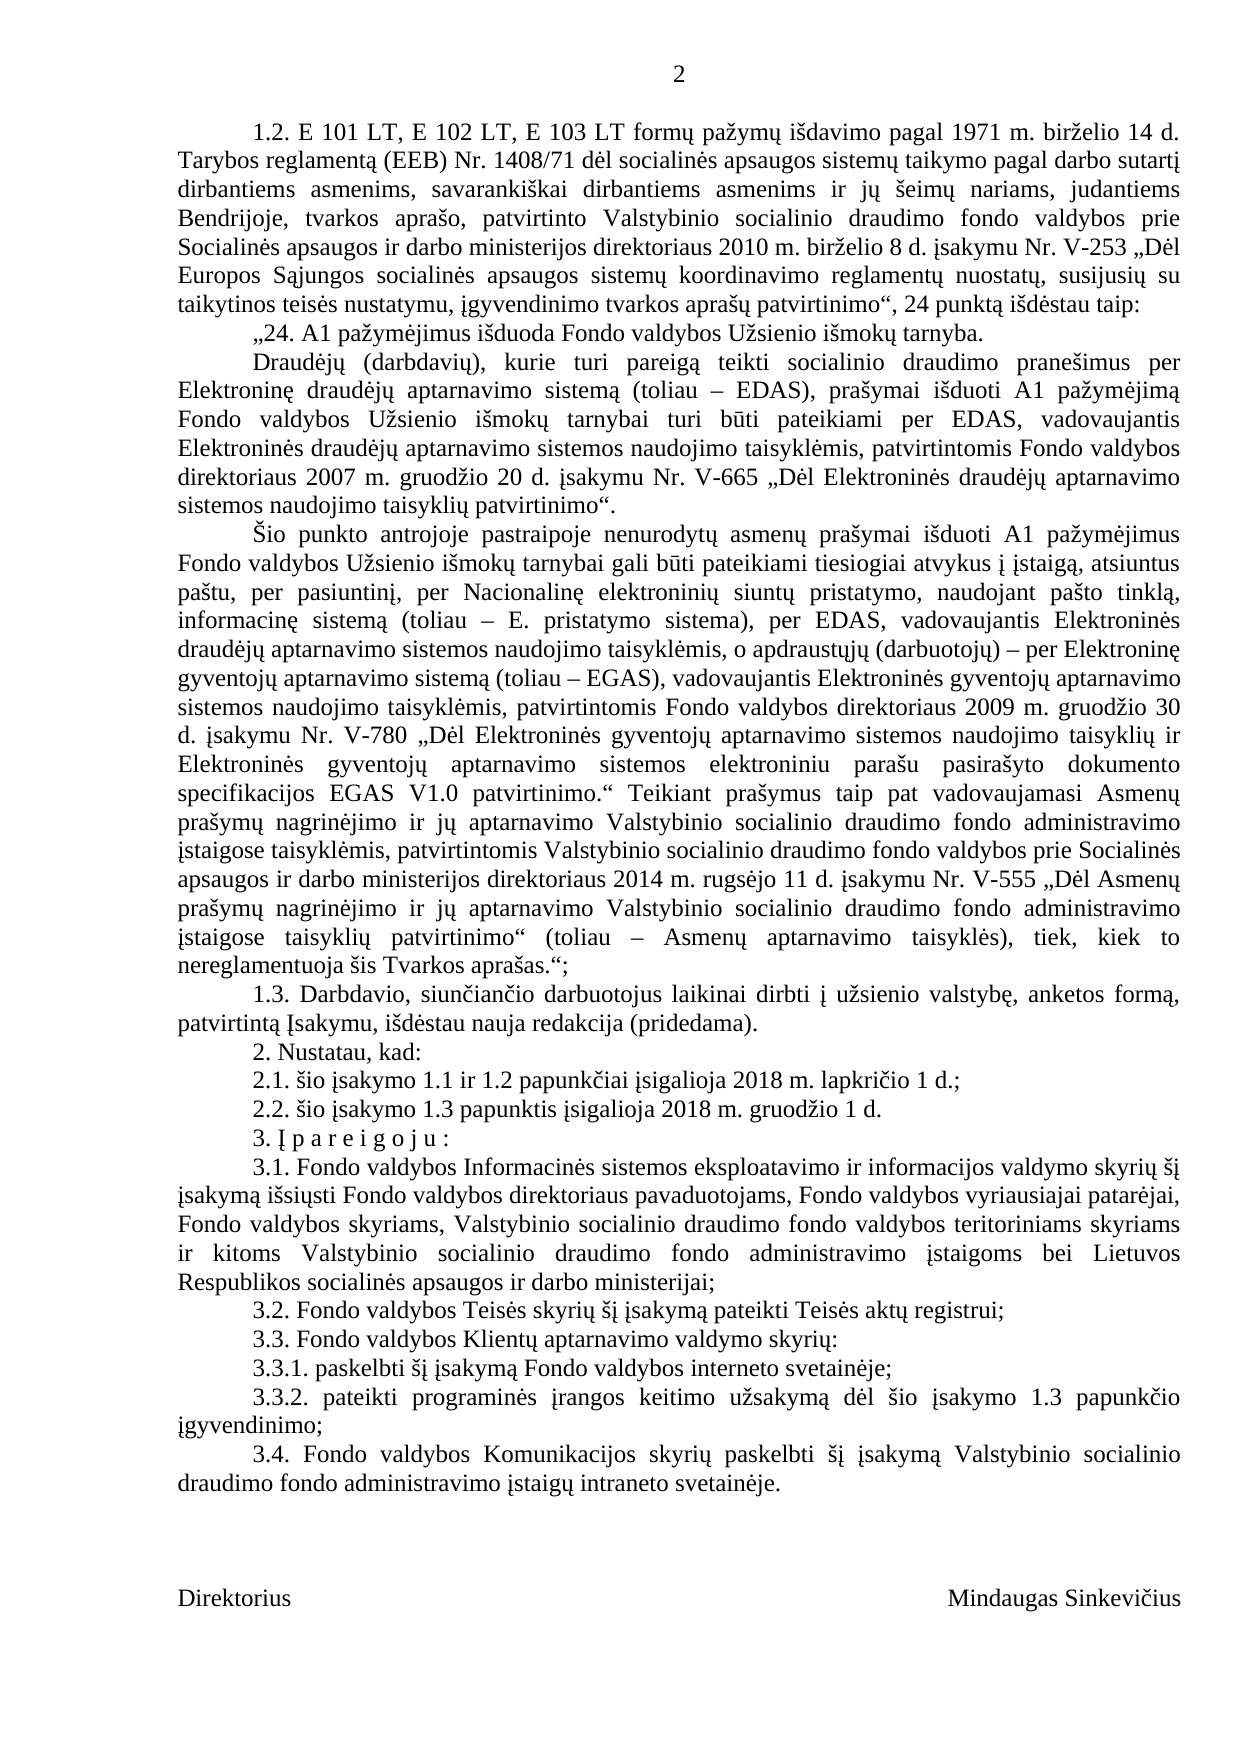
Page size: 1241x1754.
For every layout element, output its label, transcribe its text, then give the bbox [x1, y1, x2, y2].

text Draudėjų (darbdavių), kurie turi pareigą teikti socialinio draudimo pranešimus per Elektroninę draudėjų aptarnavimo sistemą (toliau – EDAS), prašymai išduoti A1 pažymėjimą Fondo valdybos Užsienio išmokų tarnybai turi būti pateikiami per EDAS, vadovaujantis Elektroninės draudėjų aptarnavimo sistemos naudojimo taisyklėmis, patvirtintomis Fondo valdybos direktoriaus 2007 m. gruodžio 20 d. įsakymu Nr. V-665 „Dėl Elektroninės draudėjų aptarnavimo sistemos naudojimo taisyklių patvirtinimo“. [177, 347, 1181, 519]
text 3.4. Fondo valdybos Komunikacijos skyrių paskelbti šį įsakymą Valstybinio socialinio draudimo fondo administravimo įstaigų intraneto svetainėje. [177, 1439, 1181, 1497]
text 1.2. E 101 LT, E 102 LT, E 103 LT formų pažymų išdavimo pagal 1971 m. birželio 14 d. Tarybos reglamentą (EEB) Nr. 1408/71 dėl socialinės apsaugos sistemų taikymo pagal darbo sutartį dirbantiems asmenims, savarankiškai dirbantiems asmenims ir jų šeimų nariams, judantiems Bendrijoje, tvarkos aprašo, patvirtinto Valstybinio socialinio draudimo fondo valdybos prie Socialinės apsaugos ir darbo ministerijos direktoriaus 2010 m. birželio 8 d. įsakymu Nr. V-253 „Dėl Europos Sąjungos socialinės apsaugos sistemų koordinavimo reglamentų nuostatų, susijusių su taikytinos teisės nustatymu, įgyvendinimo tvarkos aprašų patvirtinimo“, 24 punktą išdėstau taip: [177, 117, 1181, 318]
text 2.1. šio įsakymo 1.1 ir 1.2 papunkčiai įsigalioja 2018 m. lapkričio 1 d.; [177, 1065, 1181, 1094]
text 2.2. šio įsakymo 1.3 papunktis įsigalioja 2018 m. gruodžio 1 d. [177, 1094, 1181, 1123]
text 3.3.1. paskelbti šį įsakymą Fondo valdybos interneto svetainėje; [177, 1353, 1181, 1382]
text Direktorius Mindaugas Sinkevičius [177, 1583, 1181, 1612]
text 2. Nustatau, kad: [177, 1037, 1181, 1065]
text 3.1. Fondo valdybos Informacinės sistemos eksploatavimo ir informacijos valdymo skyrių šį įsakymą išsiųsti Fondo valdybos direktoriaus pavaduotojams, Fondo valdybos vyriausiajai patarėjai, Fondo valdybos skyriams, Valstybinio socialinio draudimo fondo valdybos teritoriniams skyriams ir kitoms Valstybinio socialinio draudimo fondo administravimo įstaigoms bei Lietuvos Respublikos socialinės apsaugos ir darbo ministerijai; [177, 1152, 1181, 1295]
text Šio punkto antrojoje pastraipoje nenurodytų asmenų prašymai išduoti A1 pažymėjimus Fondo valdybos Užsienio išmokų tarnybai gali būti pateikiami tiesiogiai atvykus į įstaigą, atsiuntus paštu, per pasiuntinį, per Nacionalinę elektroninių siuntų pristatymo, naudojant pašto tinklą, informacinę sistemą (toliau – E. pristatymo sistema), per EDAS, vadovaujantis Elektroninės draudėjų aptarnavimo sistemos naudojimo taisyklėmis, o apdraustųjų (darbuotojų) – per Elektroninę gyventojų aptarnavimo sistemą (toliau – EGAS), vadovaujantis Elektroninės gyventojų aptarnavimo sistemos naudojimo taisyklėmis, patvirtintomis Fondo valdybos direktoriaus 2009 m. gruodžio 30 d. įsakymu Nr. V-780 „Dėl Elektroninės gyventojų aptarnavimo sistemos naudojimo taisyklių ir Elektroninės gyventojų aptarnavimo sistemos elektroniniu parašu pasirašyto dokumento specifikacijos EGAS V1.0 patvirtinimo.“ Teikiant prašymus taip pat vadovaujamasi Asmenų prašymų nagrinėjimo ir jų aptarnavimo Valstybinio socialinio draudimo fondo administravimo įstaigose taisyklėmis, patvirtintomis Valstybinio socialinio draudimo fondo valdybos prie Socialinės apsaugos ir darbo ministerijos direktoriaus 2014 m. rugsėjo 11 d. įsakymu Nr. V-555 „Dėl Asmenų prašymų nagrinėjimo ir jų aptarnavimo Valstybinio socialinio draudimo fondo administravimo įstaigose taisyklių patvirtinimo“ (toliau – Asmenų aptarnavimo taisyklės), tiek, kiek to nereglamentuoja šis Tvarkos aprašas.“; [177, 519, 1181, 979]
text 3.2. Fondo valdybos Teisės skyrių šį įsakymą pateikti Teisės aktų registrui; [177, 1295, 1181, 1324]
text 3. Įpareigoju: [177, 1123, 1181, 1152]
text 1.3. Darbdavio, siunčiančio darbuotojus laikinai dirbti į užsienio valstybę, anketos formą, patvirtintą Įsakymu, išdėstau nauja redakcija (pridedama). [177, 979, 1181, 1037]
text „24. A1 pažymėjimus išduoda Fondo valdybos Užsienio išmokų tarnyba. [177, 318, 1181, 347]
text 3.3.2. pateikti programinės įrangos keitimo užsakymą dėl šio įsakymo 1.3 papunkčio įgyvendinimo; [177, 1382, 1181, 1439]
text 3.3. Fondo valdybos Klientų aptarnavimo valdymo skyrių: [177, 1324, 1181, 1353]
